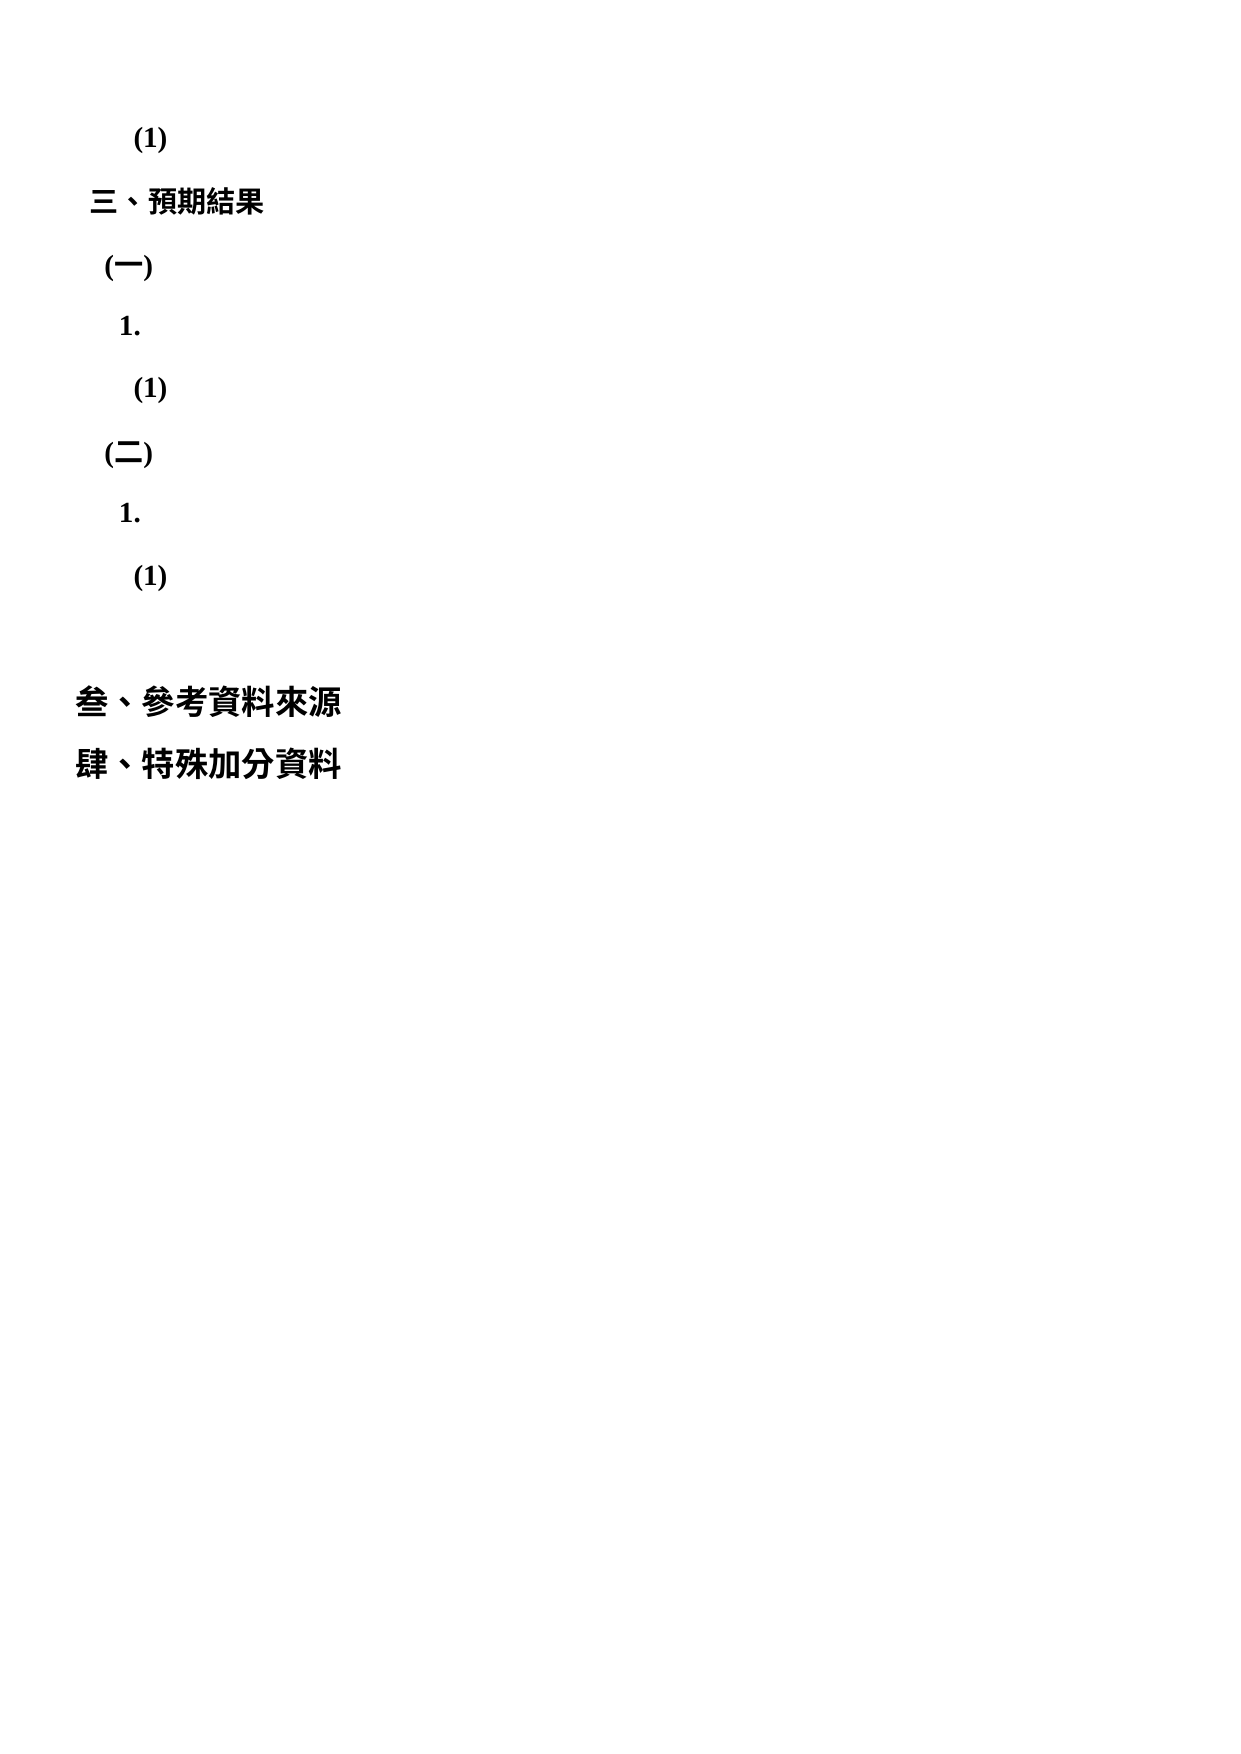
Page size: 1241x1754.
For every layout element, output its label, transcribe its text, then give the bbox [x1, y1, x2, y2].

text 1. [75, 283, 1165, 346]
text (1) [75, 346, 1165, 408]
text 1. [75, 471, 1165, 533]
text (1) [75, 533, 1165, 596]
text 肆、特殊加分資料 [75, 721, 1165, 783]
text 三、預期結果 [75, 158, 1165, 221]
text (二) [75, 408, 1165, 471]
text (1) [75, 96, 1165, 158]
text (一) [75, 221, 1165, 283]
text 叁、參考資料來源 [75, 658, 1165, 721]
